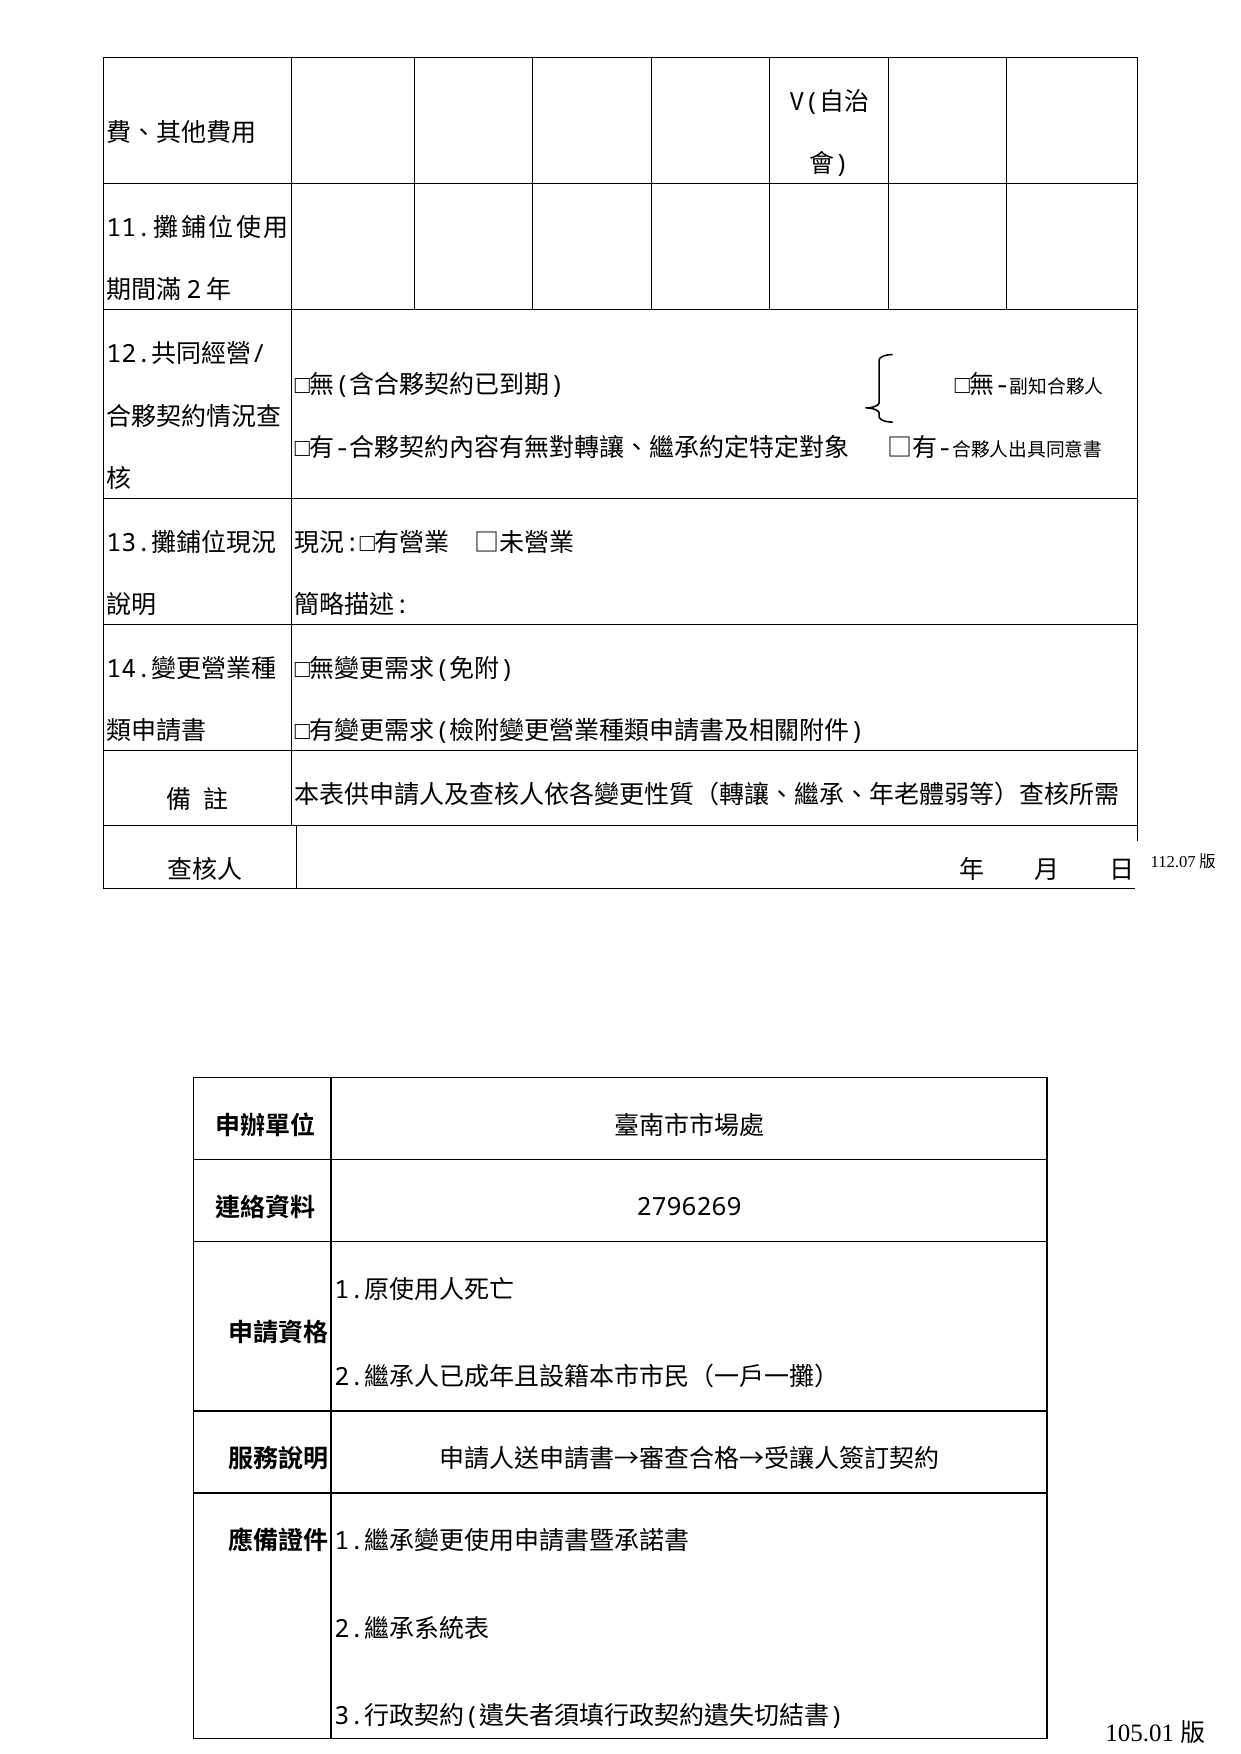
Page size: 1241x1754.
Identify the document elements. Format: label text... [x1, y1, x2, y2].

table_cell 2796269 [332, 1160, 1046, 1241]
table_cell [415, 58, 532, 183]
table_cell [652, 58, 769, 183]
table_cell [889, 58, 1006, 183]
table_cell 1.原使用人死亡 2.繼承人已成年且設籍本市市民（一戶一攤） [332, 1242, 1046, 1410]
table_cell 費、其他費用 [104, 58, 291, 183]
table_cell 年 月 日 [297, 826, 1240, 891]
table_cell 1.繼承變更使用申請書暨承諾書 2.繼承系統表 3.行政契約(遺失者須填行政契約遺失切結書) [332, 1494, 1046, 1738]
table_cell □無變更需求(免附) □有變更需求(檢附變更營業種類申請書及相關附件) [292, 625, 1137, 749]
table_cell 本表供申請人及查核人依各變更性質（轉讓、繼承、年老體弱等）查核所需檢附資料。 年 月 日 [292, 751, 1137, 825]
table_cell [533, 184, 651, 309]
table_cell 12.共同經營/合夥契約情況查核 [104, 310, 291, 497]
table_cell [415, 184, 532, 309]
table_cell 服務說明 [194, 1412, 330, 1492]
table_cell [889, 184, 1006, 309]
table_cell □無(含合夥契約已到期) □無-副知合夥人 □有-合夥契約內容有無對轉讓、繼承約定特定對象 □有-合夥人出具同意書 [292, 310, 1137, 497]
table_cell 申請資格 [194, 1242, 330, 1410]
table_cell 11.攤鋪位使用期間滿2年 [104, 184, 291, 309]
table_cell [292, 58, 414, 183]
table_cell [770, 184, 888, 309]
table_cell 13.攤鋪位現況說明 [104, 499, 291, 623]
table_cell [533, 58, 651, 183]
table_cell 查核人 [104, 826, 296, 888]
text 105.01 版 [1105, 1712, 1225, 1746]
table_header 臺南市市場處 [332, 1078, 1046, 1159]
table_cell [652, 184, 769, 309]
table_cell [1007, 58, 1137, 183]
table_header 申辦單位 [194, 1078, 330, 1159]
table_cell 現況:□有營業 □未營業 簡略描述: [292, 499, 1137, 623]
table_cell 備 註 [104, 751, 291, 825]
table_cell 申請人送申請書→審查合格→受讓人簽訂契約 [332, 1412, 1046, 1492]
table_cell 應備證件 [194, 1494, 330, 1738]
table_cell [1007, 184, 1137, 309]
table_cell 14.變更營業種類申請書 [104, 625, 291, 749]
table_cell 連絡資料 [194, 1160, 330, 1241]
table_cell V(自治會) [770, 58, 888, 183]
table_cell [292, 184, 414, 309]
